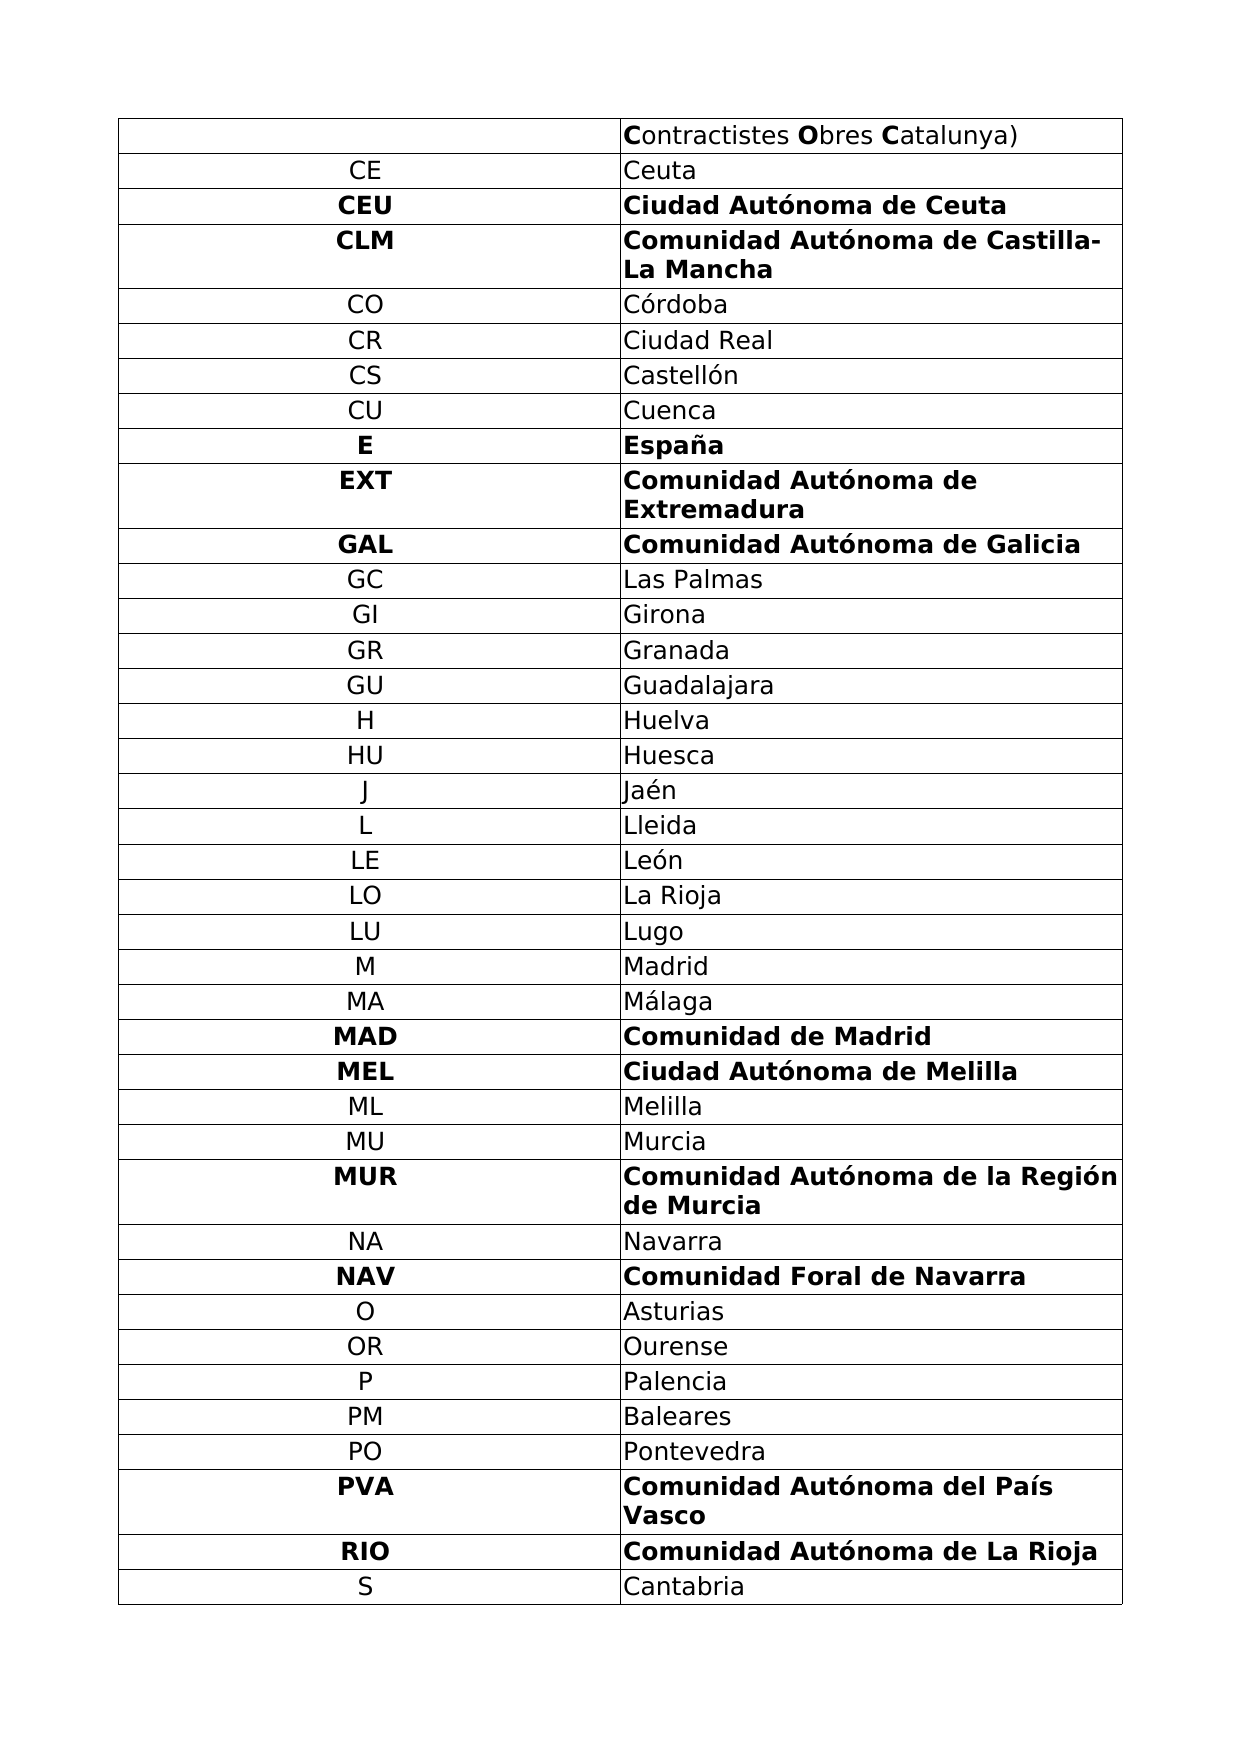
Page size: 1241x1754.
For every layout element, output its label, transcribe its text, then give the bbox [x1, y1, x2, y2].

table_cell Comunidad Autónoma de La Rioja [621, 1535, 1122, 1569]
table_cell Comunidad Autónoma de Extremadura [621, 464, 1122, 527]
table_cell Comunidad Autónoma del País Vasco [621, 1470, 1122, 1534]
table_cell MAD [119, 1020, 620, 1054]
table_cell O [119, 1295, 620, 1329]
table_cell Castellón [621, 359, 1122, 393]
table_cell Ciudad Real [621, 324, 1122, 358]
table_cell Murcia [621, 1125, 1122, 1159]
table_cell NAV [119, 1260, 620, 1294]
table_cell Comunidad de Madrid [621, 1020, 1122, 1054]
table_cell Cantabria [621, 1570, 1122, 1604]
table_cell MUR [119, 1160, 620, 1224]
table_cell CO [119, 289, 620, 323]
table_cell GC [119, 564, 620, 598]
table_cell HU [119, 739, 620, 773]
table_cell CLM [119, 225, 620, 288]
table_cell Ciudad Autónoma de Melilla [621, 1055, 1122, 1089]
table_cell ML [119, 1090, 620, 1124]
table_cell Ceuta [621, 154, 1122, 188]
table_cell CS [119, 359, 620, 393]
table_cell PM [119, 1400, 620, 1434]
table_cell Comunidad Autónoma de Galicia [621, 529, 1122, 563]
table_cell MA [119, 985, 620, 1019]
table_cell EXT [119, 464, 620, 527]
table_cell CEU [119, 189, 620, 223]
table_cell Palencia [621, 1365, 1122, 1399]
table_cell Huesca [621, 739, 1122, 773]
table_cell GR [119, 634, 620, 668]
table_cell Comunidad Autónoma de Castilla-La Mancha [621, 225, 1122, 288]
table_cell Las Palmas [621, 564, 1122, 598]
table_cell S [119, 1570, 620, 1604]
table_cell Navarra [621, 1225, 1122, 1259]
table_cell CU [119, 394, 620, 428]
table_cell [119, 119, 620, 153]
table_cell España [621, 429, 1122, 463]
table_cell MU [119, 1125, 620, 1159]
table_cell Comunidad Foral de Navarra [621, 1260, 1122, 1294]
table_cell LU [119, 915, 620, 949]
table_cell Ourense [621, 1330, 1122, 1364]
table_cell NA [119, 1225, 620, 1259]
table_cell Contractistes Obres Catalunya) [621, 119, 1122, 153]
table_cell Córdoba [621, 289, 1122, 323]
table_cell Girona [621, 599, 1122, 633]
table_cell Guadalajara [621, 669, 1122, 703]
table_cell L [119, 809, 620, 843]
table_cell Granada [621, 634, 1122, 668]
table_cell GAL [119, 529, 620, 563]
table_cell M [119, 950, 620, 984]
table_cell PO [119, 1435, 620, 1469]
table_cell CR [119, 324, 620, 358]
table_cell Ciudad Autónoma de Ceuta [621, 189, 1122, 223]
table_cell Melilla [621, 1090, 1122, 1124]
table_cell Asturias [621, 1295, 1122, 1329]
table_cell Huelva [621, 704, 1122, 738]
table_cell LO [119, 880, 620, 914]
table_cell Málaga [621, 985, 1122, 1019]
table_cell Madrid [621, 950, 1122, 984]
table_cell Jaén [621, 774, 1122, 808]
table_cell Lugo [621, 915, 1122, 949]
table_cell Baleares [621, 1400, 1122, 1434]
table_cell J [119, 774, 620, 808]
table_cell Comunidad Autónoma de la Región de Murcia [621, 1160, 1122, 1224]
table_cell E [119, 429, 620, 463]
table_cell León [621, 845, 1122, 878]
table_cell MEL [119, 1055, 620, 1089]
table_cell LE [119, 845, 620, 878]
table_cell GI [119, 599, 620, 633]
table_cell P [119, 1365, 620, 1399]
table_cell Lleida [621, 809, 1122, 843]
table_cell RIO [119, 1535, 620, 1569]
table_cell OR [119, 1330, 620, 1364]
table_cell GU [119, 669, 620, 703]
table_cell Pontevedra [621, 1435, 1122, 1469]
table_cell Cuenca [621, 394, 1122, 428]
table_cell La Rioja [621, 880, 1122, 914]
table_cell H [119, 704, 620, 738]
table_cell PVA [119, 1470, 620, 1534]
table_cell CE [119, 154, 620, 188]
